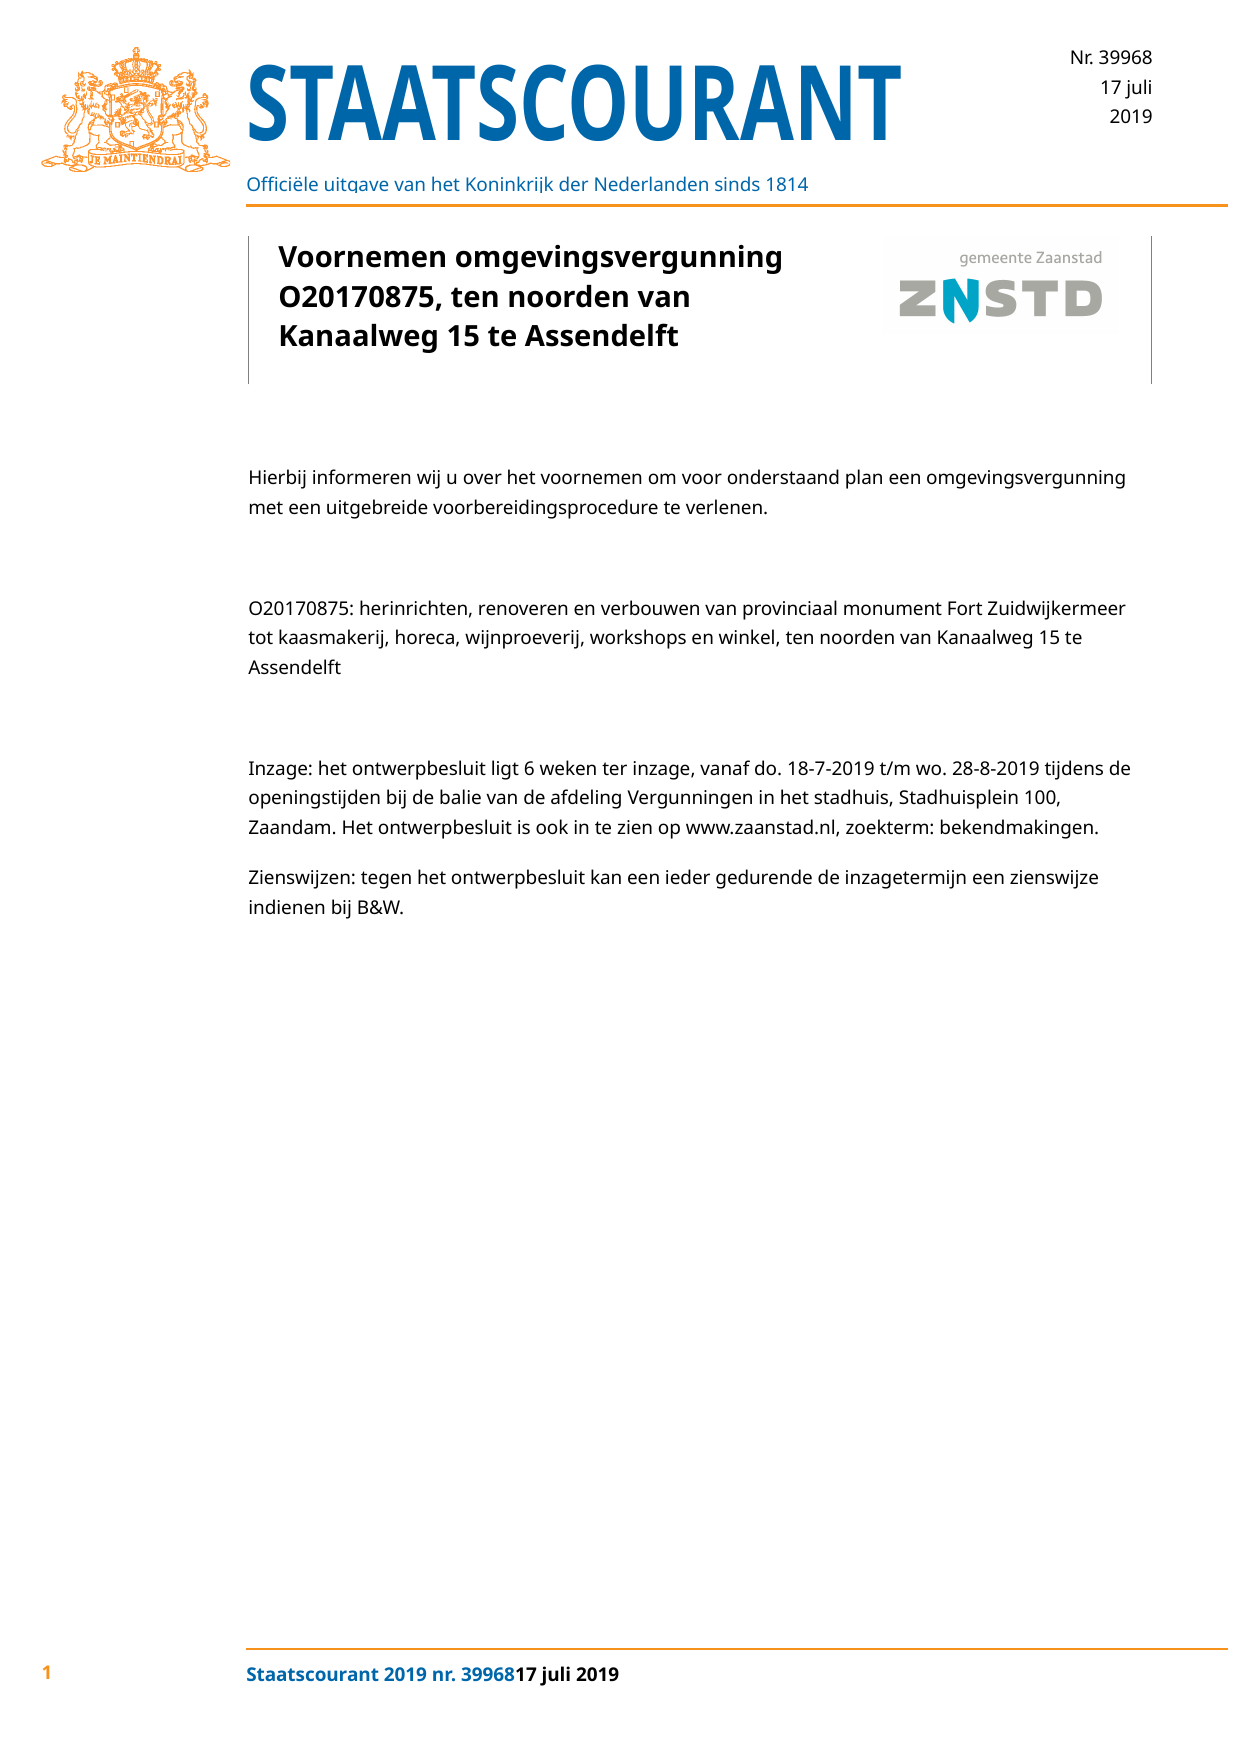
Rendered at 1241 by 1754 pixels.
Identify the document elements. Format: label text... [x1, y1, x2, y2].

text Zienswijzen: tegen het ontwerpbesluit kan een ieder gedurende de inzagetermijn een zienswijze indienen bij B&W. [248, 864, 1152, 920]
picture [41, 47, 231, 172]
text O20170875: herinrichten, renoveren en verbouwen van provinciaal monument Fort Zuidwijkermeer tot kaasmakerij, horeca, wijnproeverij, workshops en winkel, ten noorden van Kanaalweg 15 te Assendelft [248, 595, 1152, 680]
table_header [850, 236, 1151, 384]
picture [882, 236, 1119, 334]
text Hierbij informeren wij u over het voornemen om voor onderstaand plan een omgevingsvergunning met een uitgebreide voorbereidingsprocedure te verlenen. [248, 464, 1152, 520]
table_header Voornemen omgevingsvergunning O20170875, ten noorden van Kanaalweg 15 te Assendelft [249, 236, 850, 384]
text Inzage: het ontwerpbesluit ligt 6 weken ter inzage, vanaf do. 18-7-2019 t/m wo. 28-8-2019 tijdens de openingstijden bij de balie van de afdeling Vergunningen in het stadhuis, Stadhuisplein 100, Zaandam. Het ontwerpbesluit is ook in te zien op www.zaanstad.nl, zoekterm: bekendmakingen. [248, 755, 1152, 840]
